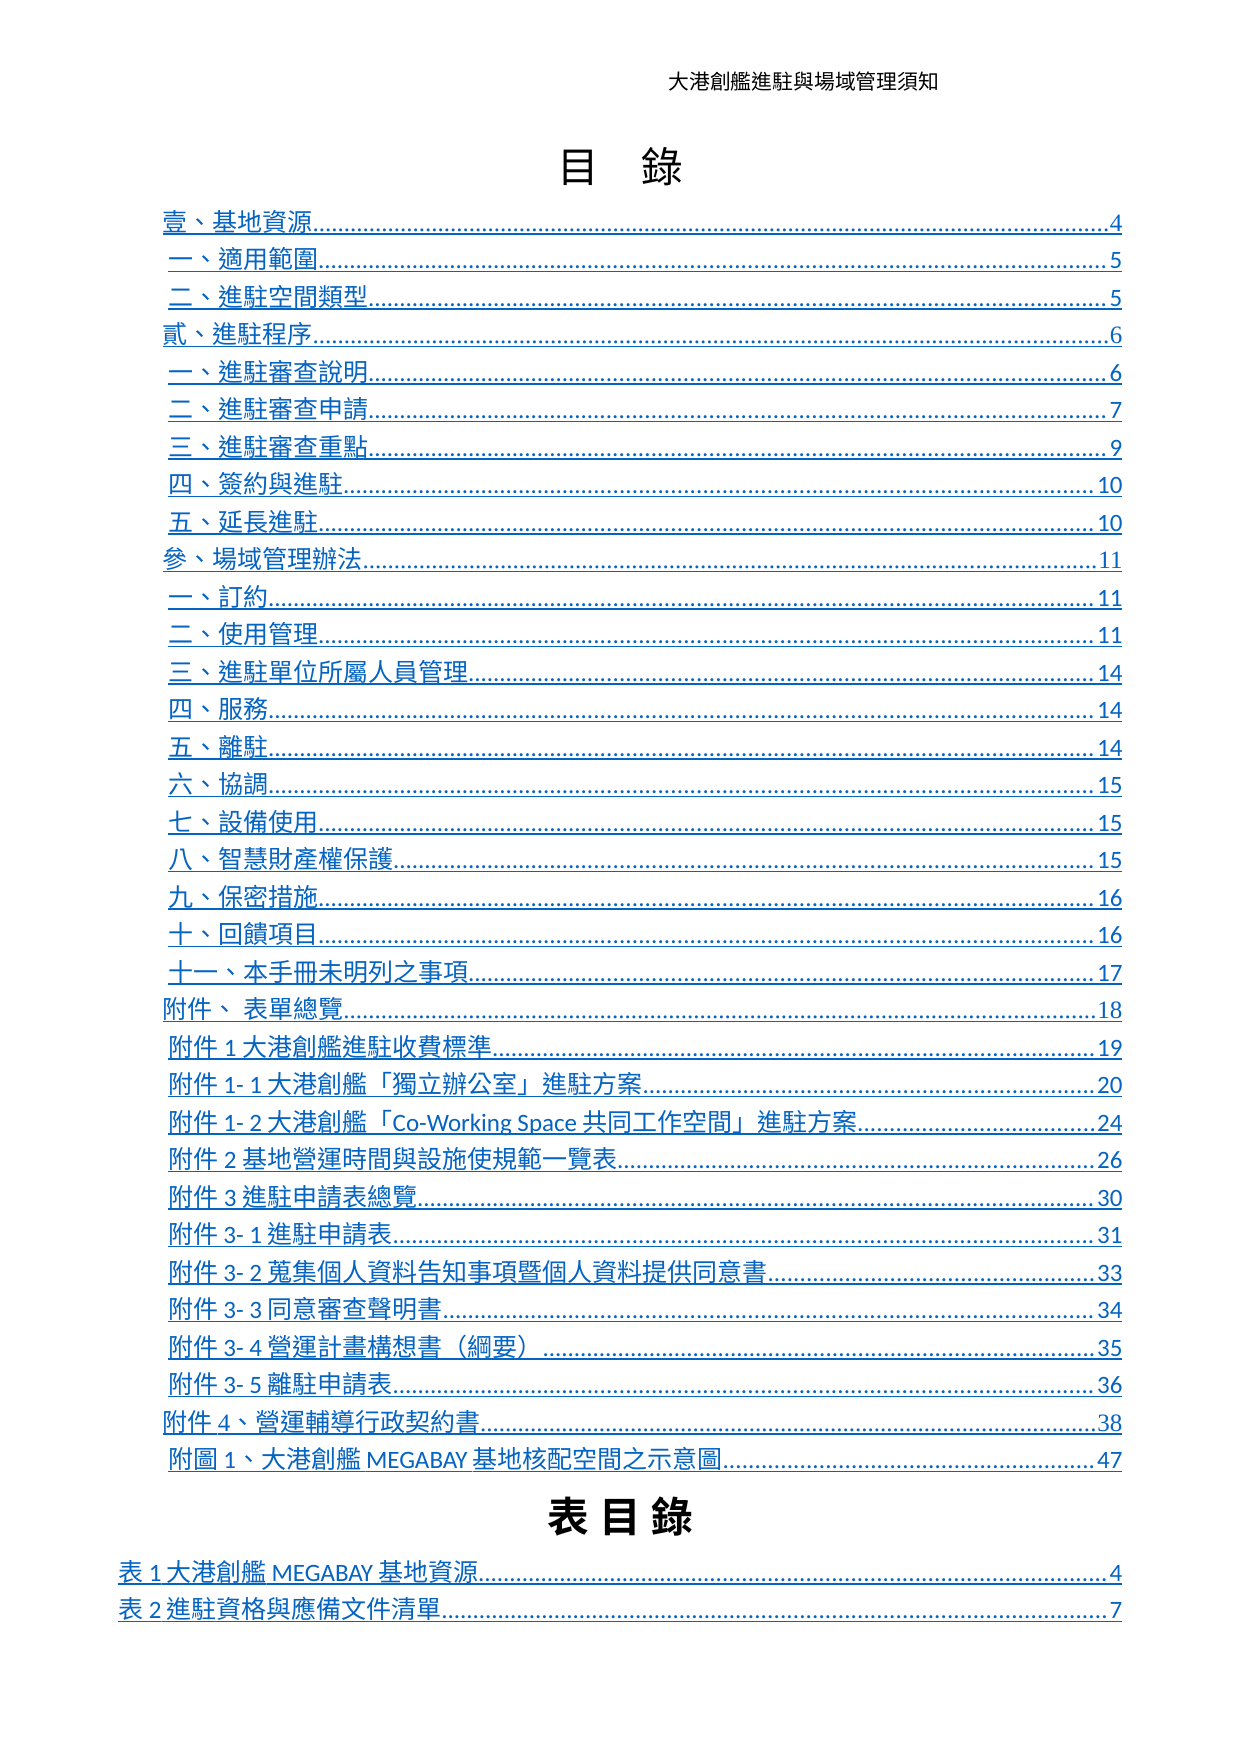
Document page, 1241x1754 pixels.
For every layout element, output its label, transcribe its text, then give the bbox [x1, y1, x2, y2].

text 六、協調 15 [168, 760, 1122, 795]
text 表 2進駐資格與應備文件清單 7 [118, 1585, 1122, 1620]
text 參、場域管理辦法 11 [162, 533, 1122, 570]
text 一、適用範圍 5 [168, 235, 1122, 270]
text 十、回饋項目 16 [168, 910, 1122, 945]
text 二、進駐審查申請 7 [168, 385, 1122, 420]
text 附件4、營運輔導行政契約書 38 [162, 1395, 1122, 1433]
text 四、簽約與進駐 10 [168, 460, 1122, 495]
text 一、進駐審查說明 6 [168, 347, 1122, 383]
text 附件、 表單總覽 18 [162, 983, 1122, 1020]
text 附件 2 基地營運時間與設施使規範一覽表 26 [168, 1135, 1122, 1170]
text 附件3- 5 離駐申請表 36 [168, 1360, 1122, 1395]
text 一、訂約 11 [168, 572, 1122, 608]
text 附件3- 1 進駐申請表 31 [168, 1210, 1122, 1245]
text 附件 1 大港創艦進駐收費標準 19 [168, 1022, 1122, 1058]
text 八、智慧財產權保護 15 [168, 835, 1122, 870]
text 附件 3 進駐申請表總覽 30 [168, 1172, 1122, 1208]
text 五、離駐 14 [168, 722, 1122, 758]
text 附件3- 3 同意審查聲明書 34 [168, 1285, 1122, 1320]
text 二、使用管理 11 [168, 610, 1122, 645]
text 表 1大港創艦MEGABAY基地資源 4 [118, 1545, 1122, 1583]
text 十一、本手冊未明列之事項 17 [168, 947, 1122, 983]
subtitle 目錄 [118, 120, 1122, 195]
text 七、設備使用 15 [168, 797, 1122, 833]
text 附圖1、大港創艦MEGABAY基地核配空間之示意圖 47 [168, 1435, 1122, 1470]
text 三、進駐審查重點 9 [168, 422, 1122, 458]
text 附件3- 2 蒐集個人資料告知事項暨個人資料提供同意書 33 [168, 1247, 1122, 1283]
text 壹、基地資源 4 [162, 195, 1122, 233]
text 貳、進駐程序 6 [162, 308, 1122, 345]
text 九、保密措施 16 [168, 872, 1122, 908]
text 附件1- 2 大港創艦「Co-Working Space共同工作空間」進駐方案 24 [168, 1097, 1122, 1133]
text 二、進駐空間類型 5 [168, 272, 1122, 308]
text 五、延長進駐 10 [168, 497, 1122, 533]
text 附件1- 1 大港創艦「獨立辦公室」進駐方案 20 [168, 1060, 1122, 1095]
subtitle 表目錄 [118, 1470, 1122, 1545]
text 四、服務 14 [168, 685, 1122, 720]
text 附件3- 4 營運計畫構想書（綱要） 35 [168, 1322, 1122, 1358]
text 三、進駐單位所屬人員管理 14 [168, 647, 1122, 683]
